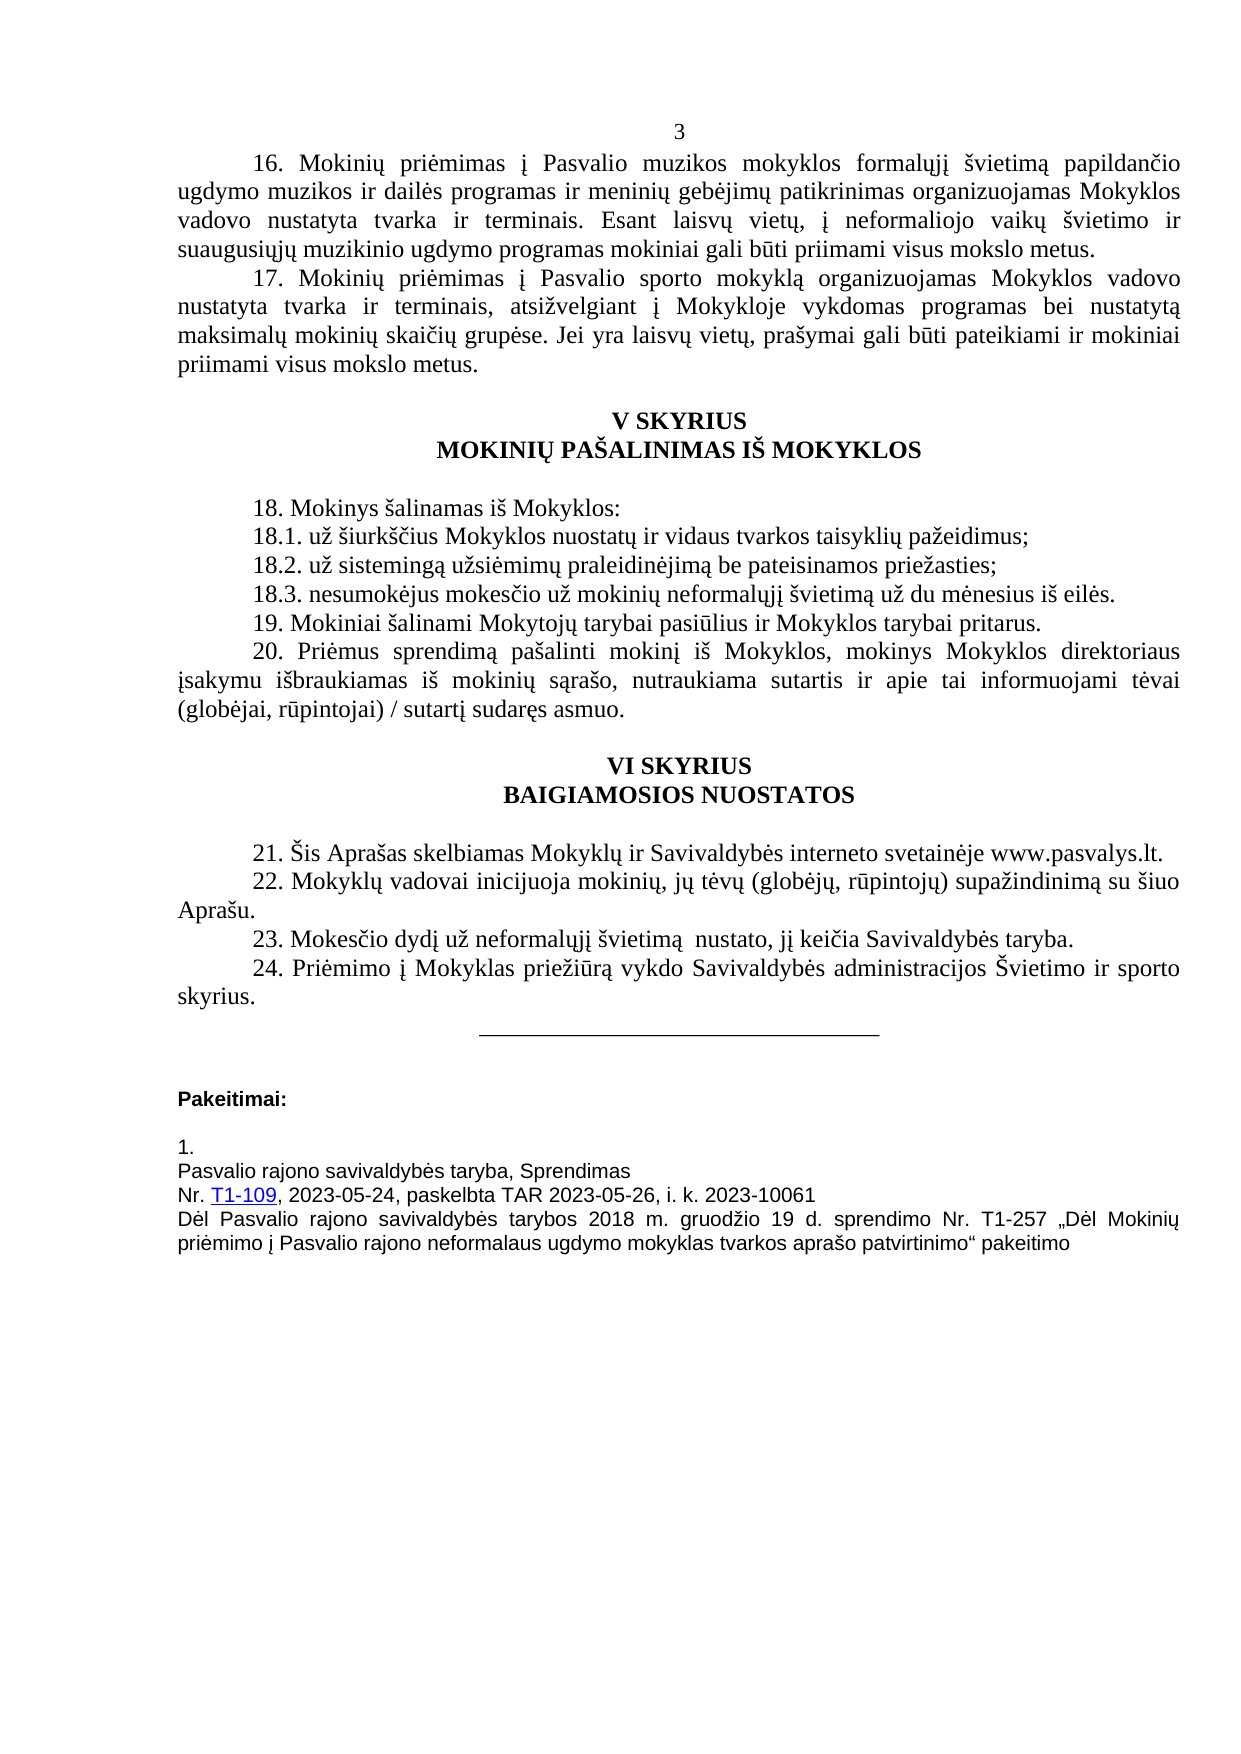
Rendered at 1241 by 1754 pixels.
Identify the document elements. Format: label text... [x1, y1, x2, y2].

text 21. Šis Aprašas skelbiamas Mokyklų ir Savivaldybės interneto svetainėje www.pasvalys.lt. [177, 838, 1181, 866]
text 19. Mokiniai šalinami Mokytojų tarybai pasiūlius ir Mokyklos tarybai pritarus. [177, 608, 1181, 636]
text Pasvalio rajono savivaldybės taryba, Sprendimas [177, 1159, 1181, 1183]
text 16. Mokinių priėmimas į Pasvalio muzikos mokyklos formalųjį švietimą papildančio ugdymo muzikos ir dailės programas ir meninių gebėjimų patikrinimas organizuojamas Mokyklos vadovo nustatyta tvarka ir terminais. Esant laisvų vietų, į neformaliojo vaikų švietimo ir suaugusiųjų muzikinio ugdymo programas mokiniai gali būti priimami visus mokslo metus. [177, 148, 1181, 263]
text VI SKYRIUS [177, 751, 1181, 780]
text Nr. T1-109, 2023-05-24, paskelbta TAR 2023-05-26, i. k. 2023-10061 [177, 1183, 1181, 1207]
text ________________________________ [177, 1010, 1181, 1039]
text 24. Priėmimo į Mokyklas priežiūrą vykdo Savivaldybės administracijos Švietimo ir sporto skyrius. [177, 953, 1181, 1010]
text 18. Mokinys šalinamas iš Mokyklos: [177, 493, 1181, 521]
text MOKINIŲ PAŠALINIMAS IŠ MOKYKLOS [177, 435, 1181, 464]
text 18.1. už šiurkščius Mokyklos nuostatų ir vidaus tvarkos taisyklių pažeidimus; [177, 521, 1181, 550]
text 18.2. už sistemingą užsiėmimų praleidinėjimą be pateisinamos priežasties; [177, 550, 1181, 579]
text 1. [177, 1135, 1181, 1159]
text Pakeitimai: [177, 1087, 1181, 1111]
text Dėl Pasvalio rajono savivaldybės tarybos 2018 m. gruodžio 19 d. sprendimo Nr. T1-257 „Dėl Mokinių priėmimo į Pasvalio rajono neformalaus ugdymo mokyklas tvarkos aprašo patvirtinimo“ pakeitimo [177, 1207, 1181, 1254]
text 23. Mokesčio dydį už neformalųjį švietimą nustato, jį keičia Savivaldybės taryba. [177, 924, 1181, 953]
text 18.3. nesumokėjus mokesčio už mokinių neformalųjį švietimą už du mėnesius iš eilės. [177, 579, 1181, 608]
text 17. Mokinių priėmimas į Pasvalio sporto mokyklą organizuojamas Mokyklos vadovo nustatyta tvarka ir terminais, atsižvelgiant į Mokykloje vykdomas programas bei nustatytą maksimalų mokinių skaičių grupėse. Jei yra laisvų vietų, prašymai gali būti pateikiami ir mokiniai priimami visus mokslo metus. [177, 263, 1181, 378]
text 22. Mokyklų vadovai inicijuoja mokinių, jų tėvų (globėjų, rūpintojų) supažindinimą su šiuo Aprašu. [177, 866, 1181, 924]
text 20. Priėmus sprendimą pašalinti mokinį iš Mokyklos, mokinys Mokyklos direktoriaus įsakymu išbraukiamas iš mokinių sąrašo, nutraukiama sutartis ir apie tai informuojami tėvai (globėjai, rūpintojai) / sutartį sudaręs asmuo. [177, 636, 1181, 723]
text V SKYRIUS [177, 406, 1181, 435]
text BAIGIAMOSIOS NUOSTATOS [177, 780, 1181, 809]
